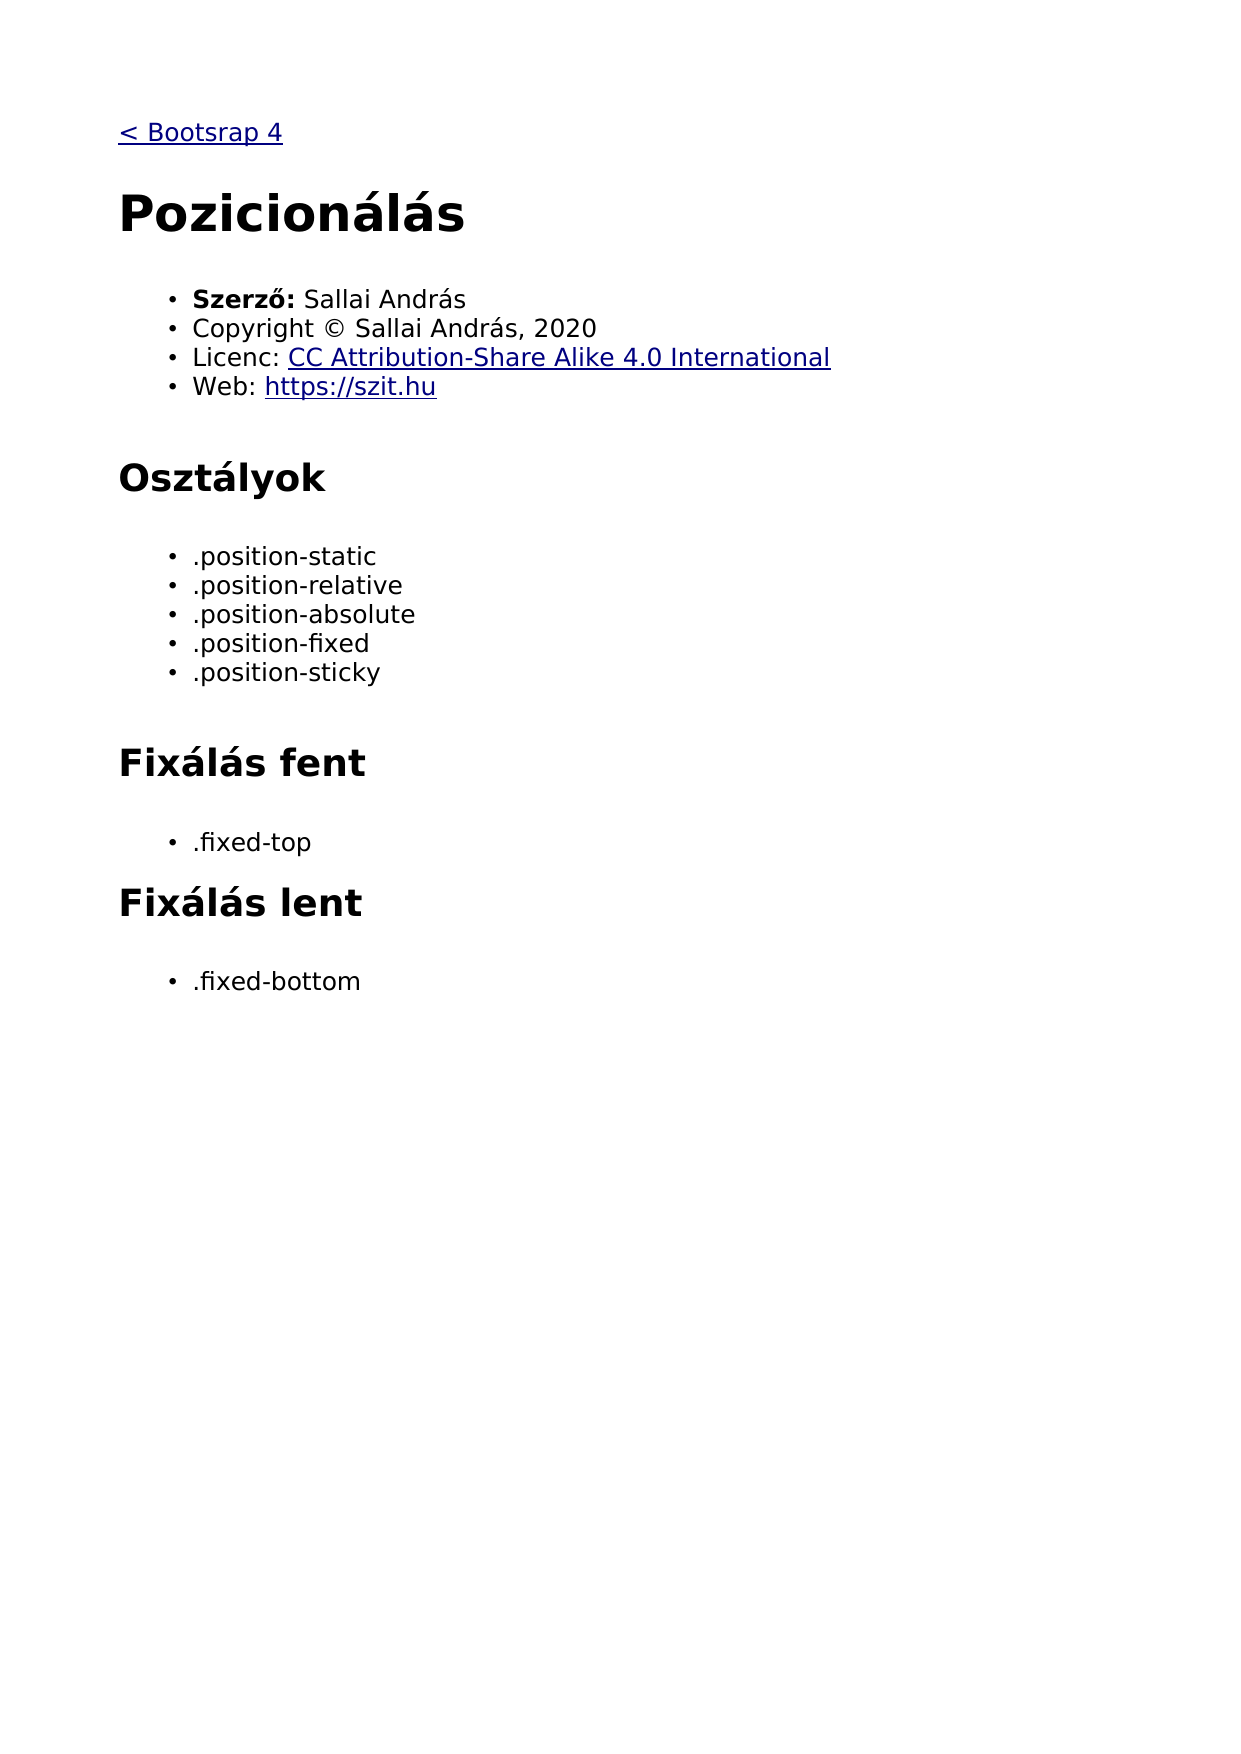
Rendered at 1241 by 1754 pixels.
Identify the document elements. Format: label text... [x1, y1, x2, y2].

list Copyright © Sallai András, 2020 [177, 314, 1122, 343]
list Web: https://szit.hu [177, 372, 1122, 402]
subtitle Osztályok [118, 456, 1122, 500]
list .position-fixed [177, 629, 1122, 658]
list .position-absolute [177, 600, 1122, 629]
list .position-static [177, 542, 1122, 571]
subtitle Fixálás lent [118, 882, 1122, 926]
subtitle Pozicionálás [118, 185, 1122, 243]
text < Bootsrap 4 [118, 118, 1122, 147]
list .fixed-top [177, 828, 1122, 857]
list Licenc: CC Attribution-Share Alike 4.0 International [177, 343, 1122, 372]
list Szerző: Sallai András [177, 285, 1122, 314]
list .position-relative [177, 571, 1122, 600]
list .fixed-bottom [177, 967, 1122, 997]
list .position-sticky [177, 658, 1122, 688]
subtitle Fixálás fent [118, 742, 1122, 786]
